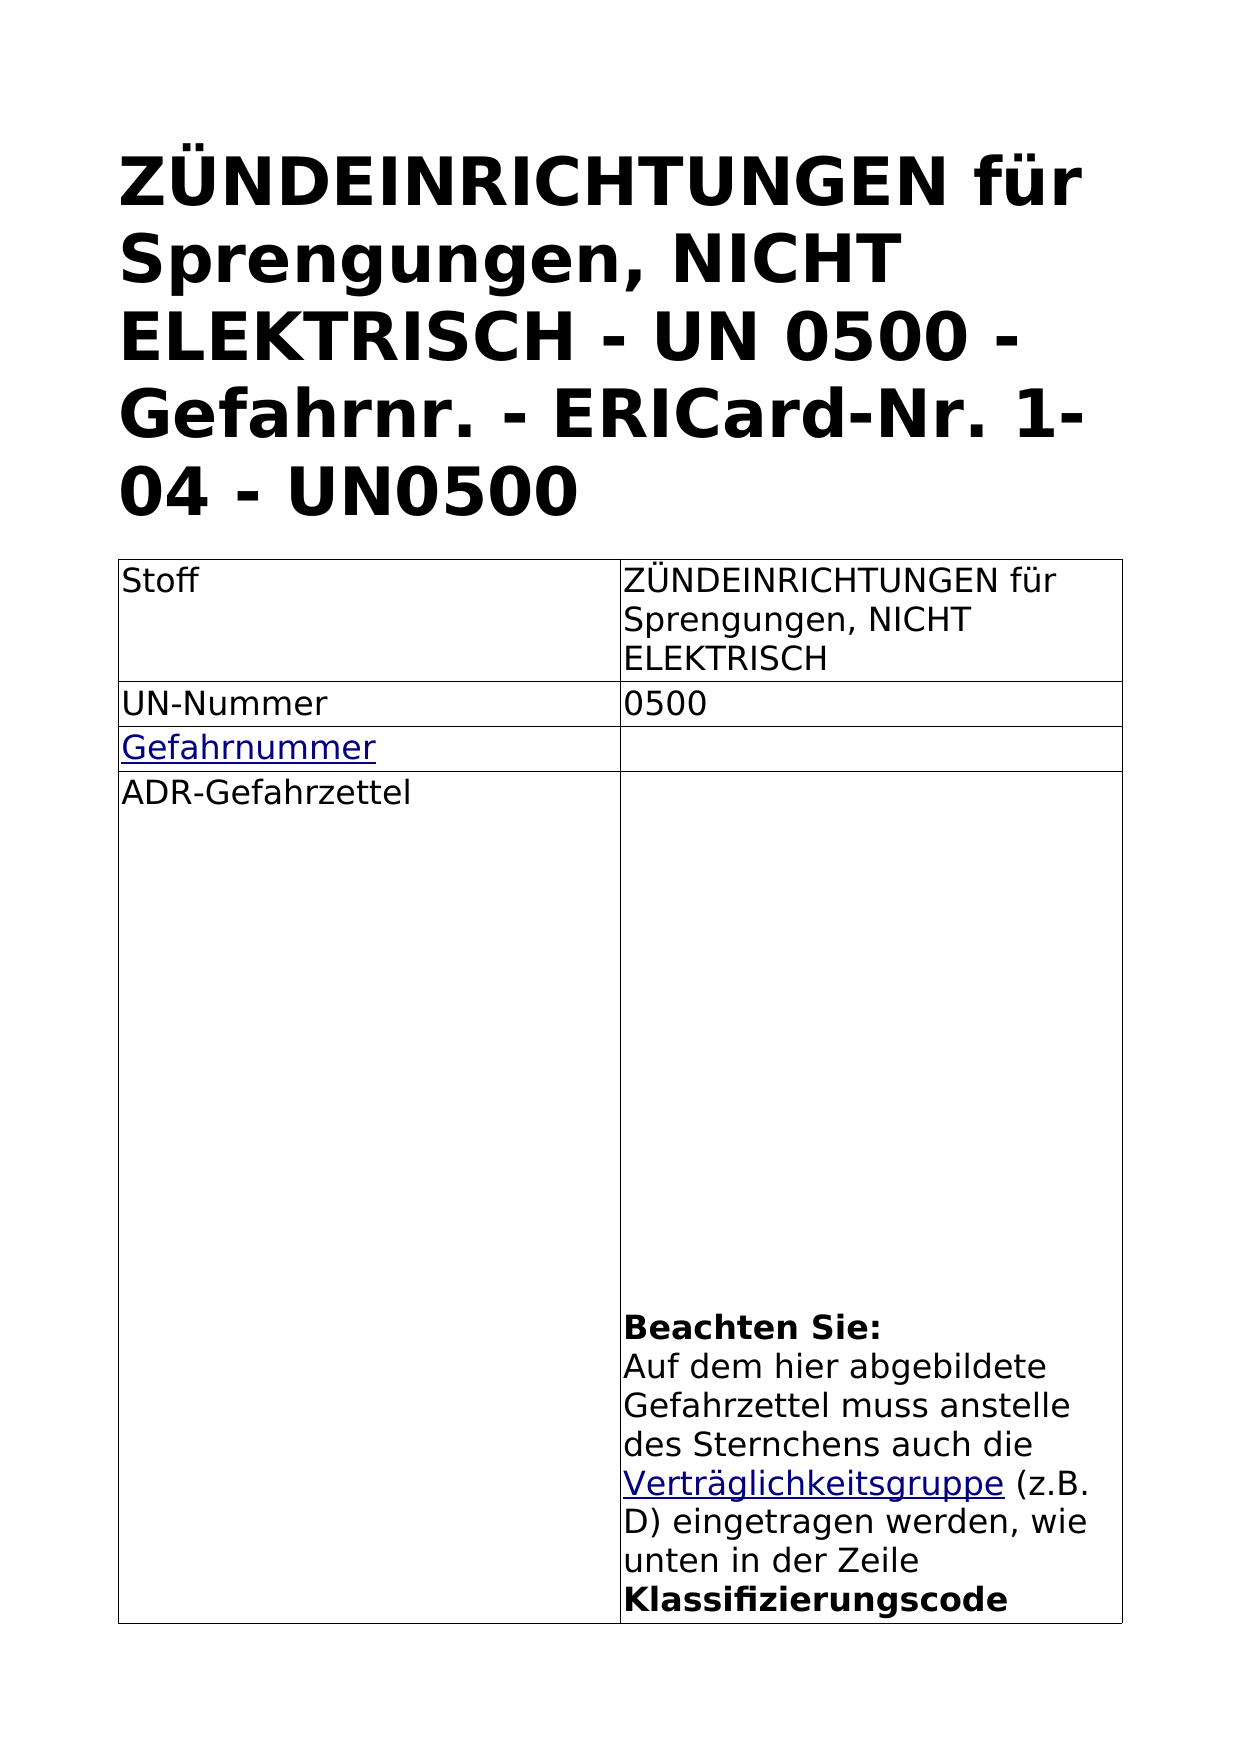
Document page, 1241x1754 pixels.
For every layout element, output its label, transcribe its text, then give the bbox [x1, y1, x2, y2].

table_cell [621, 727, 1122, 771]
table_cell UN-Nummer [119, 682, 620, 726]
table_cell Beachten Sie: Auf dem hier abgebildete Gefahrzettel muss anstelle des Sternchens auch die Verträglichkeitsgruppe (z.B. D) eingetragen werden, wie unten in der Zeile Klassifizierungscode [621, 772, 1122, 1622]
table_cell 0500 [621, 682, 1122, 726]
table_cell Gefahrnummer [119, 727, 620, 771]
subtitle ZÜNDEINRICHTUNGEN für Sprengungen, NICHT ELEKTRISCH - UN 0500 - Gefahrnr. - ERICard-Nr. 1-04 - UN0500 [118, 143, 1122, 531]
table_cell ADR-Gefahrzettel [119, 772, 620, 1622]
table_header Stoff [119, 560, 620, 681]
table_header ZÜNDEINRICHTUNGEN für Sprengungen, NICHT ELEKTRISCH [621, 560, 1122, 681]
